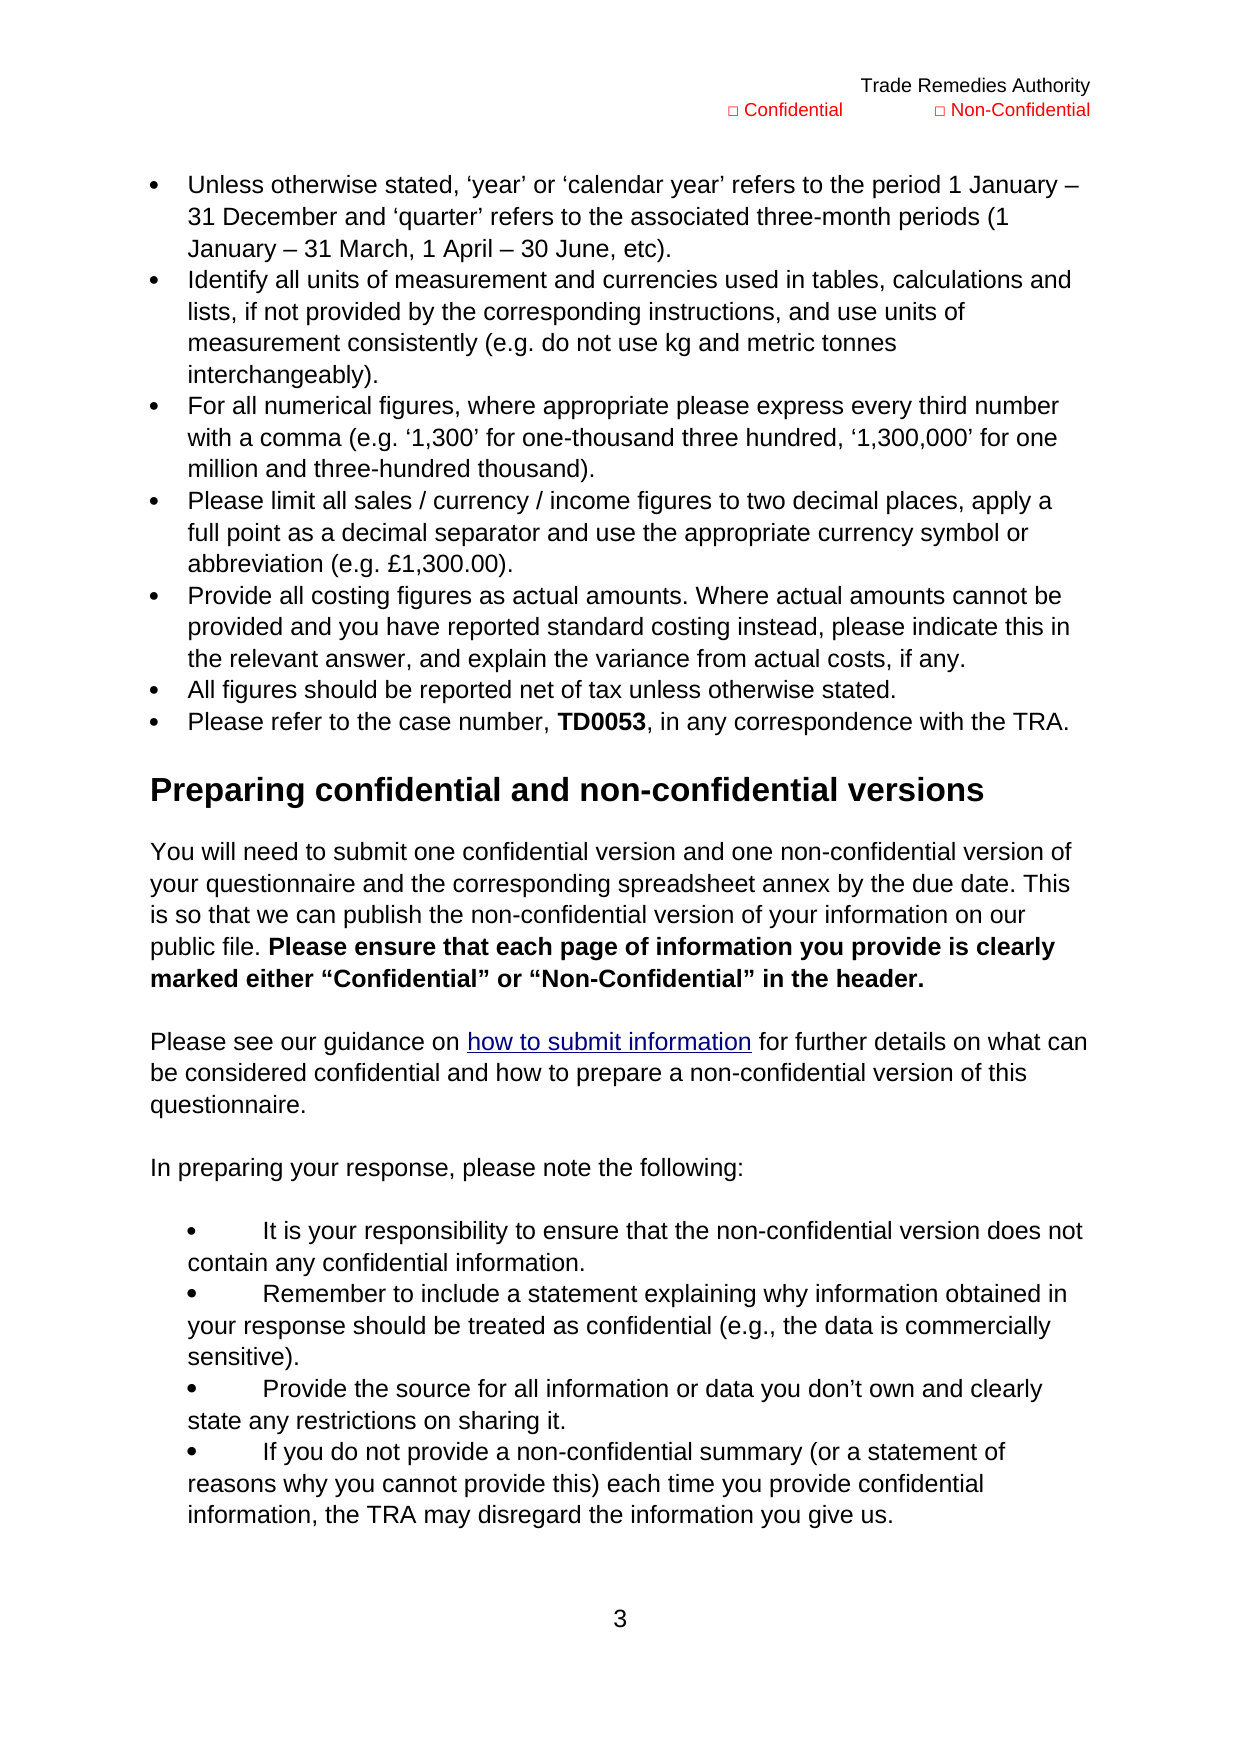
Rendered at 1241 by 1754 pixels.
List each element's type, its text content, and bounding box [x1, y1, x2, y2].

subtitle Preparing confidential and non-confidential versions [150, 770, 1090, 808]
list If you do not provide a non-confidential summary (or a statement of reasons why you cannot provide this) each time you provide confidential information, the TRA may disregard the information you give us. [187, 1437, 1090, 1529]
text In preparing your response, please note the following: [150, 1153, 1090, 1182]
list Please refer to the case number, TD0053, in any correspondence with the TRA. [150, 707, 1090, 736]
list For all numerical figures, where appropriate please express every third number with a comma (e.g. ‘1,300’ for one-thousand three hundred, ‘1,300,000’ for one million and three-hundred thousand). [150, 391, 1090, 483]
list Unless otherwise stated, ‘year’ or ‘calendar year’ refers to the period 1 January – 31 December and ‘quarter’ refers to the associated three-month periods (1 January – 31 March, 1 April – 30 June, etc). [150, 170, 1090, 262]
list Remember to include a statement explaining why information obtained in your response should be treated as confidential (e.g., the data is commercially sensitive). [187, 1279, 1090, 1371]
list Identify all units of measurement and currencies used in tables, calculations and lists, if not provided by the corresponding instructions, and use units of measurement consistently (e.g. do not use kg and metric tonnes interchangeably). [150, 265, 1090, 388]
list Provide the source for all information or data you don’t own and clearly state any restrictions on sharing it. [187, 1374, 1090, 1434]
list Please limit all sales / currency / income figures to two decimal places, apply a full point as a decimal separator and use the appropriate currency symbol or abbreviation (e.g. £1,300.00). [150, 486, 1090, 578]
list All figures should be reported net of tax unless otherwise stated. [150, 675, 1090, 704]
text You will need to submit one confidential version and one non-confidential version of your questionnaire and the corresponding spreadsheet annex by the due date. This is so that we can publish the non-confidential version of your information on our public file. Please ensure that each page of information you provide is clearly marked either “Confidential” or “Non-Confidential” in the header. [150, 837, 1090, 992]
text Please see our guidance on how to submit information for further details on what can be considered confidential and how to prepare a non-confidential version of this questionnaire. [150, 1027, 1090, 1118]
list Provide all costing figures as actual amounts. Where actual amounts cannot be provided and you have reported standard costing instead, please indicate this in the relevant answer, and explain the variance from actual costs, if any. [150, 581, 1090, 673]
list It is your responsibility to ensure that the non-confidential version does not contain any confidential information. [187, 1216, 1090, 1276]
